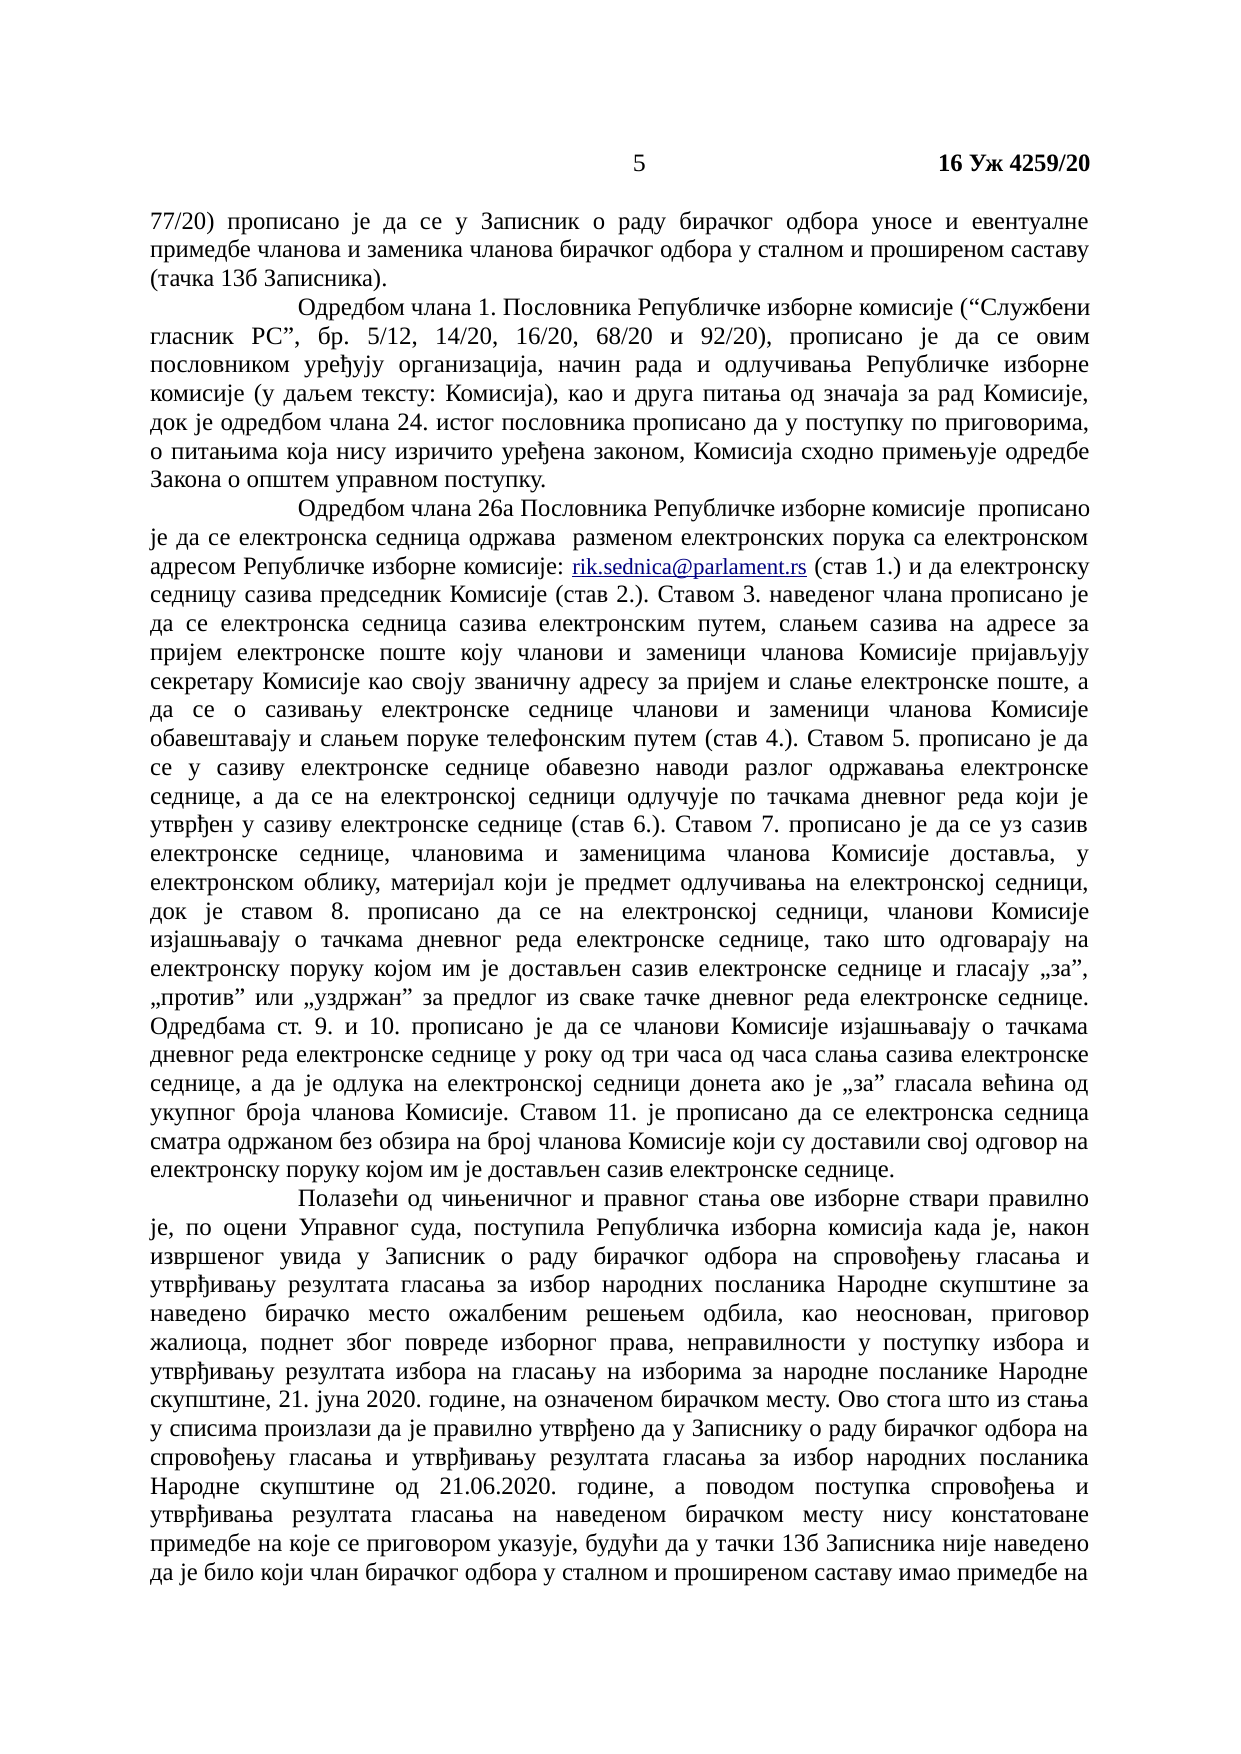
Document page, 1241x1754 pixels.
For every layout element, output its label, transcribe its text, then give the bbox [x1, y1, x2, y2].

text Полазећи од чињеничног и правног стања ове изборне ствари правилно је, по оцени Управног суда, поступила Републичка изборна комисија када је, након извршеног увида у Записник о раду бирачког одбора на спровођењу гласања и утврђивању резултата гласања за избор народних посланика Народне скупштине за наведено бирачко место ожалбеним решењем одбила, као неоснован, приговор жалиоца, поднет због повреде изборног права, неправилности у поступку избора и утврђивању резултата избора на гласању на изборима за народне посланике Народне скупштине, 21. јуна 2020. године, на означеном бирачком месту. Ово стога што из стања у списима произлази да је правилно утврђено да у Записнику о раду бирачког одбора на спровођењу гласања и утврђивању резултата гласања за избор народних посланика Народне скупштине од 21.06.2020. године, а поводом поступка спровођења и утврђивања резултата гласања на наведеном бирачком месту нису констатоване примедбе на које се приговором указује, будући да у тачки 13б Записника није наведено да је било који члан бирачког одбора у сталном и проширеном саставу имао примедбе на [150, 1183, 1090, 1586]
text Одредбом члана 26а Пословника Републичке изборне комисије прописано је да се електронска седница одржава разменом електронских порука са електронском адресом Републичке изборне комисије: rik.sednica@parlament.rs (став 1.) и да електронску седницу сазива председник Комисије (став 2.). Ставом 3. наведеног члана прописано је да се електронска седница сазива електронским путем, слањем сазива на адресе за пријем електронске поште коју чланови и заменици чланова Комисије пријављују секретару Комисије као своју званичну адресу за пријем и слање електронске поште, а да се о сазивању електронске седнице чланови и заменици чланова Комисије обавештавају и слањем поруке телефонским путем (став 4.). Ставом 5. прописано је да се у сазиву електронске седнице обавезно наводи разлог одржавања електронске седнице, а да се на електронској седници одлучује по тачкама дневног реда који је утврђен у сазиву електронске седнице (став 6.). Ставом 7. прописано је да се уз сазив електронске седнице, члановима и заменицима чланова Комисије доставља, у електронском облику, материјал који је предмет одлучивања на електронској седници, док је ставом 8. прописано да се на електронској седници, чланови Комисије изјашњавају о тачкама дневног реда електронске седнице, тако што одговарају на електронску поруку којом им је достављен сазив електронске седнице и гласају „за”, „против” или „уздржан” за предлог из сваке тачке дневног реда електронске седнице. Одредбама ст. 9. и 10. прописано је да се чланови Комисије изјашњавају о тачкама дневног реда електронске седнице у року од три часа од часа слања сазива електронске седнице, а да је одлука на електронској седници донета ако је „за” гласала већина од укупног броја чланова Комисије. Ставом 11. је прописано да се електронска седница сматра одржаном без обзира на број чланова Комисије који су доставили свој одговор на електронску поруку којом им је достављен сазив електронске седнице. [150, 493, 1090, 1183]
text Одредбом члана 1. Пословника Републичке изборне комисије (“Службени гласник РС”, бр. 5/12, 14/20, 16/20, 68/20 и 92/20), прописано је да се овим пословником уређују организација, начин рада и одлучивања Републичке изборне комисије (у даљем тексту: Комисија), као и друга питања од значаја за рад Комисије, док је одредбом члана 24. истог пословника прописано да у поступку по приговорима, о питањима која нису изричито уређена законом, Комисија сходно примењује одредбе Закона о општем управном поступку. [150, 292, 1090, 493]
text 77/20) прописано је да се у Записник о раду бирачког одбора уносе и евентуалне примедбе чланова и заменика чланова бирачког одбора у сталном и проширеном саставу (тачка 13б Записника). [150, 206, 1090, 292]
